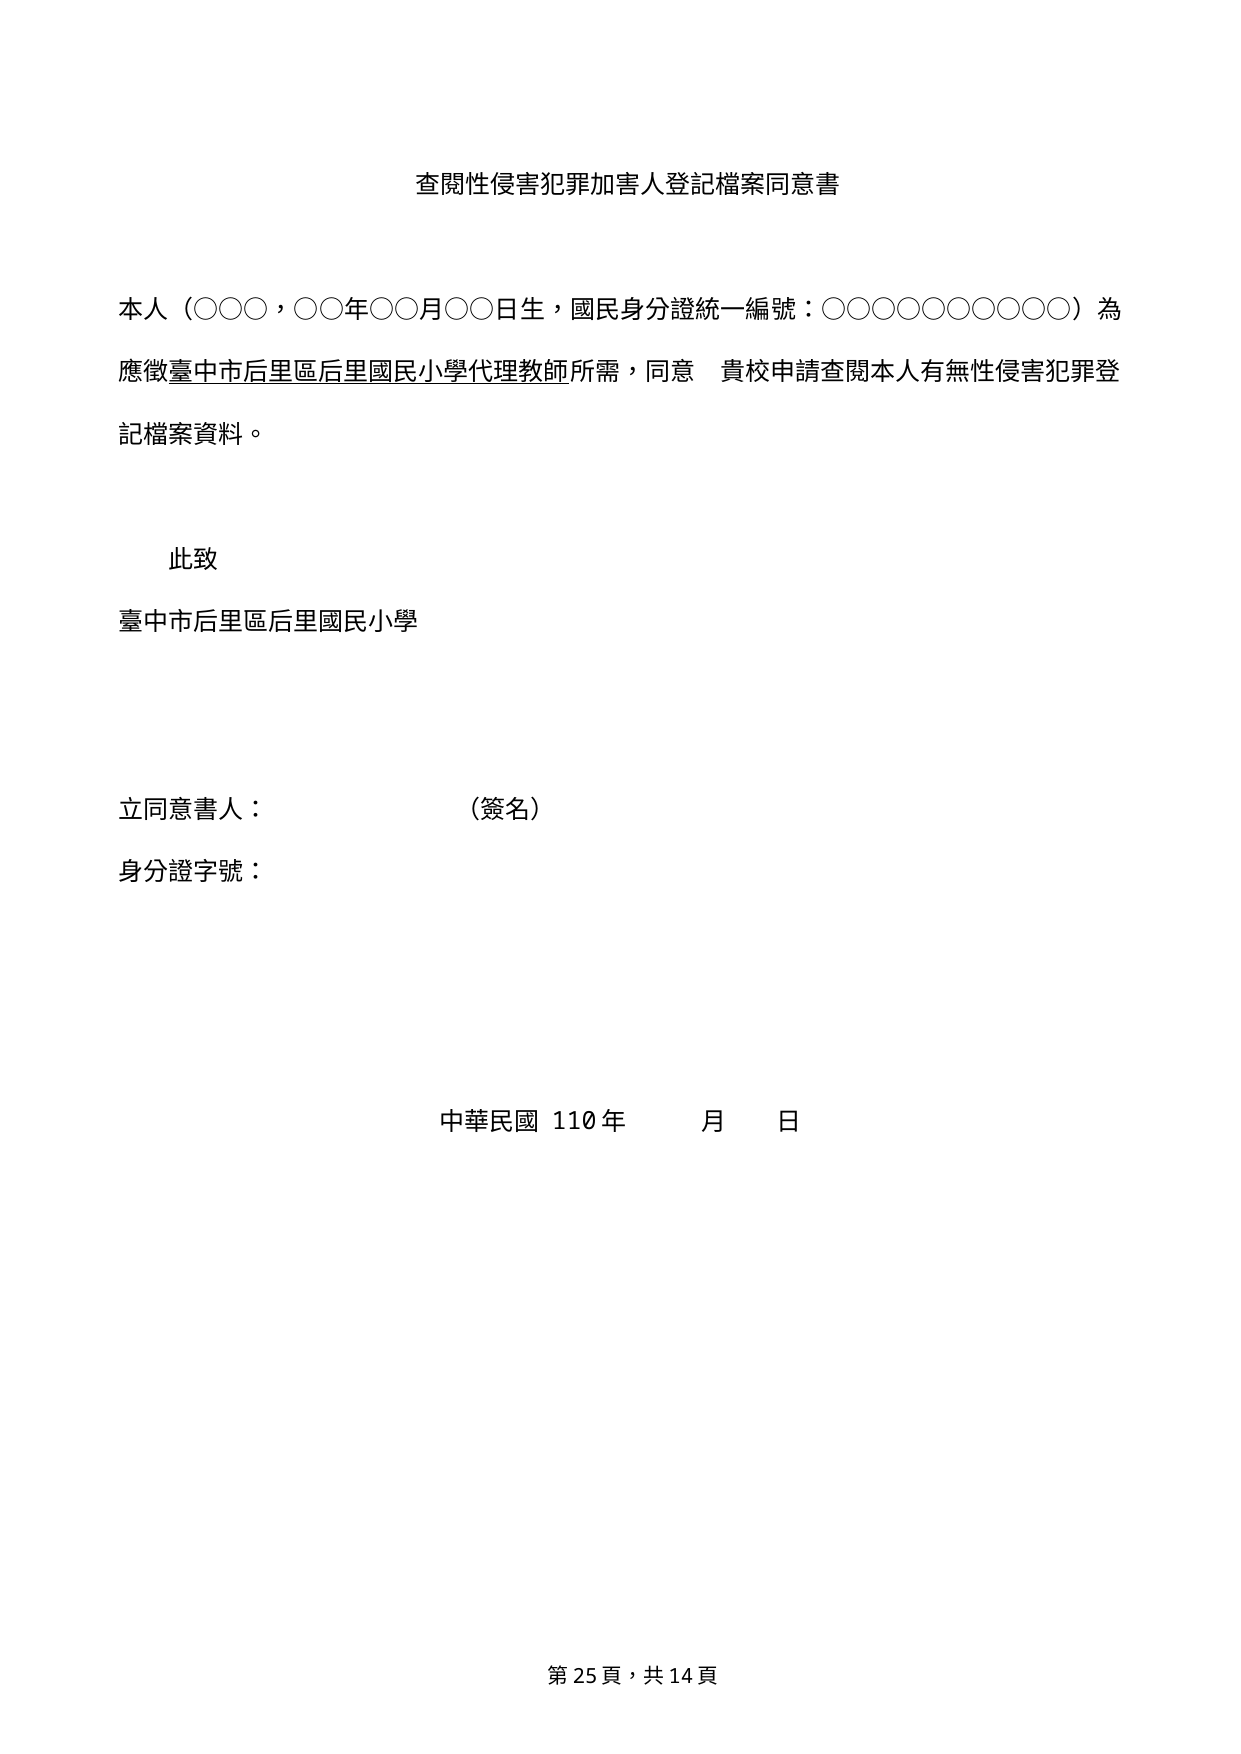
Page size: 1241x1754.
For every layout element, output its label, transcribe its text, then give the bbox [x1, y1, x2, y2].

text 此致 [118, 516, 1122, 578]
text 中華民國 110年 月 日 [118, 1078, 1122, 1141]
text 查閱性侵害犯罪加害人登記檔案同意書 [118, 141, 1138, 203]
text 立同意書人： （簽名） [118, 766, 1122, 828]
text 身分證字號： [118, 828, 1122, 891]
text 臺中市后里區后里國民小學 [118, 578, 1122, 641]
text 本人（○○○，○○年○○月○○日生，國民身分證統一編號：○○○○○○○○○○）為應徵臺中市后里區后里國民小學代理教師所需，同意 貴校申請查閱本人有無性侵害犯罪登記檔案資料。 [118, 266, 1122, 453]
